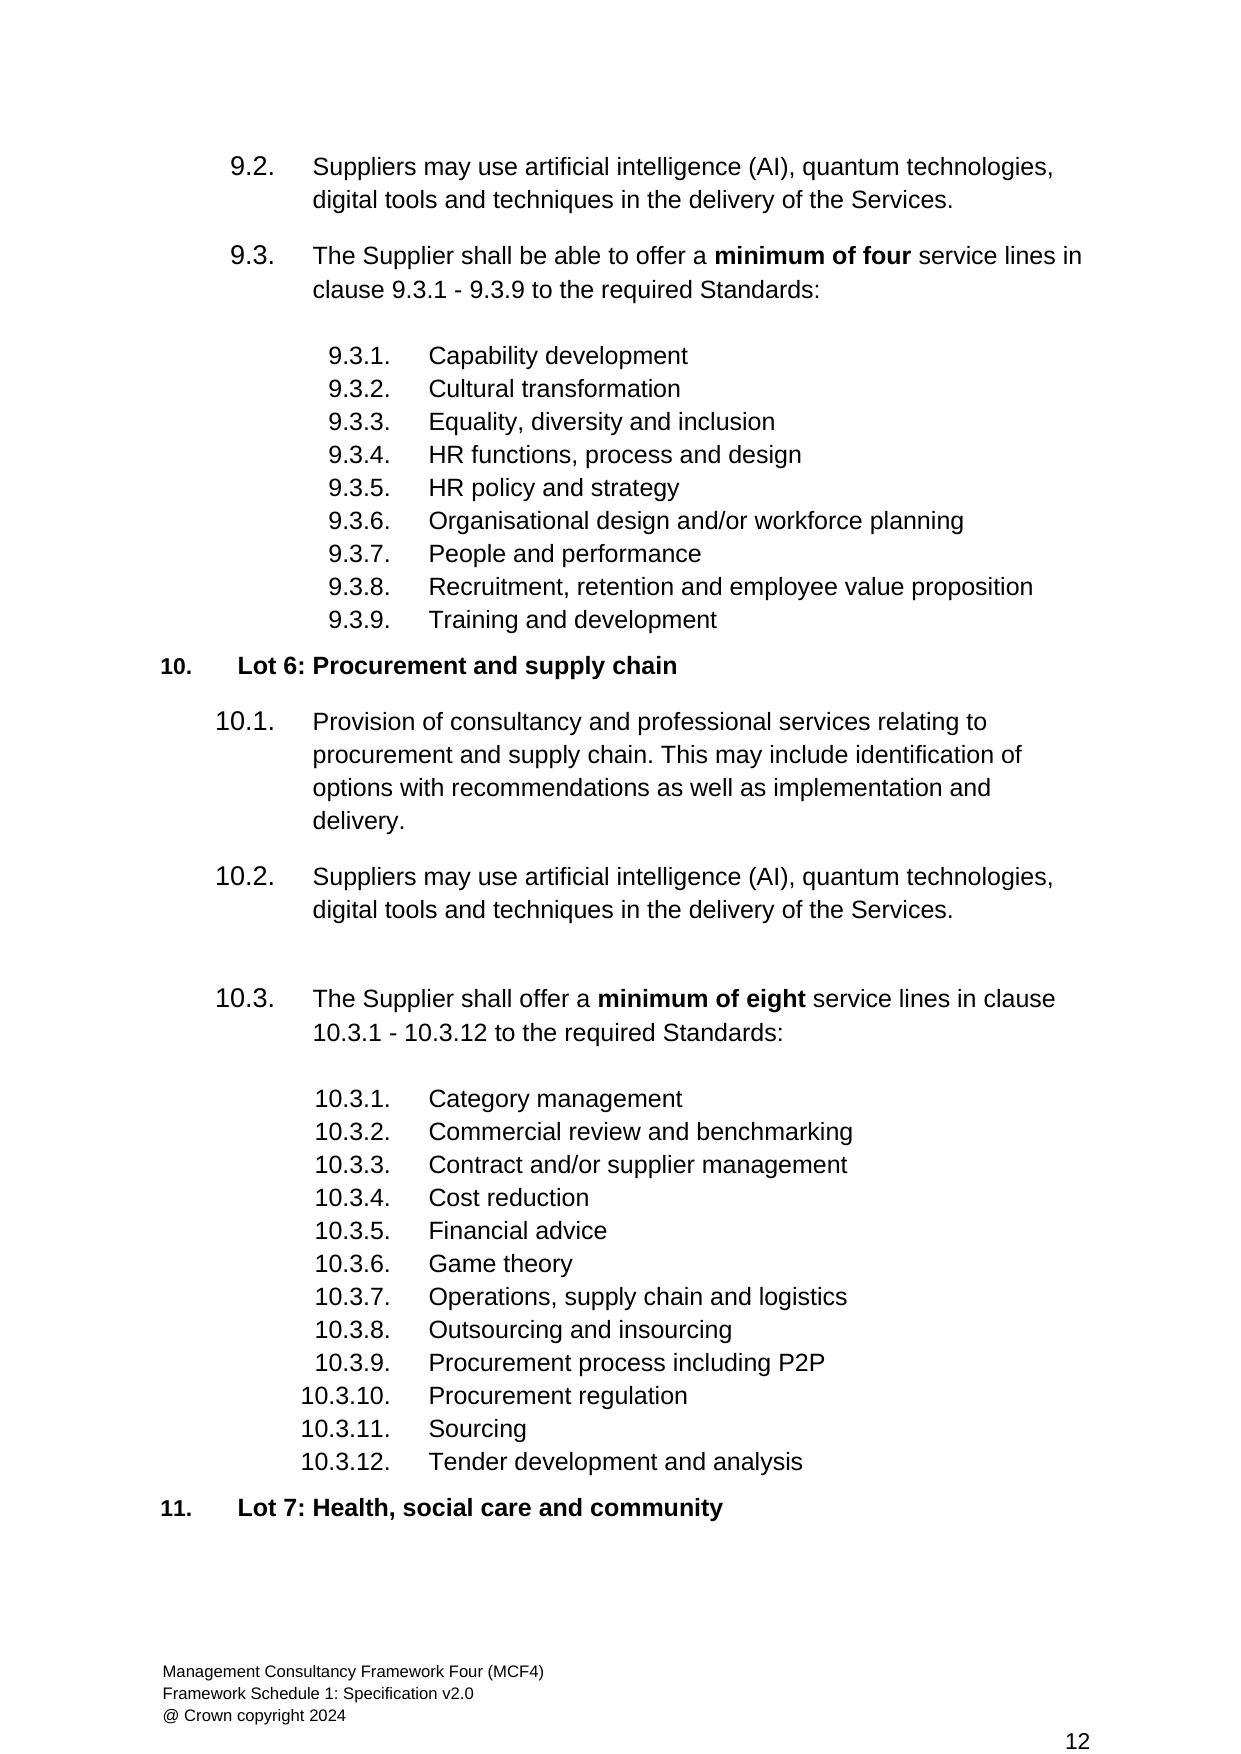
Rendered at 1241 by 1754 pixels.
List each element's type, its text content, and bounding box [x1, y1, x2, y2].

list Tender development and analysis [391, 1447, 1090, 1476]
list Suppliers may use artificial intelligence (AI), quantum technologies, digital tools and techniques in the delivery of the Services. [275, 860, 1090, 924]
list Cultural transformation [391, 374, 1090, 403]
list HR policy and strategy [391, 473, 1090, 502]
list Procurement process including P2P [391, 1348, 1090, 1377]
list Game theory [391, 1249, 1090, 1278]
list Training and development [391, 605, 1090, 634]
list Sourcing [391, 1414, 1090, 1443]
list Category management [391, 1084, 1090, 1113]
list Commercial review and benchmarking [391, 1117, 1090, 1146]
list The Supplier shall be able to offer a minimum of four service lines in clause 9.3.1 - 9.3.9 to the required Standards: [275, 239, 1090, 304]
list Procurement regulation [391, 1381, 1090, 1410]
list Suppliers may use artificial intelligence (AI), quantum technologies, digital tools and techniques in the delivery of the Services. [275, 150, 1090, 214]
list Provision of consultancy and professional services relating to procurement and supply chain. This may include identification of options with recommendations as well as implementation and delivery. [275, 704, 1090, 835]
list Financial advice [391, 1216, 1090, 1245]
list HR functions, process and design [391, 440, 1090, 469]
list Cost reduction [391, 1183, 1090, 1212]
list Capability development [391, 341, 1090, 370]
subtitle Lot 7: Health, social care and community [192, 1493, 1090, 1521]
list The Supplier shall offer a minimum of eight service lines in clause 10.3.1 - 10.3.12 to the required Standards: [275, 982, 1090, 1047]
list Outsourcing and insourcing [391, 1315, 1090, 1344]
list Organisational design and/or workforce planning [391, 506, 1090, 535]
list Contract and/or supplier management [391, 1150, 1090, 1179]
list People and performance [391, 539, 1090, 568]
list Operations, supply chain and logistics [391, 1282, 1090, 1311]
list Equality, diversity and inclusion [391, 407, 1090, 436]
list Recruitment, retention and employee value proposition [391, 572, 1090, 601]
subtitle Lot 6: Procurement and supply chain [192, 651, 1090, 679]
